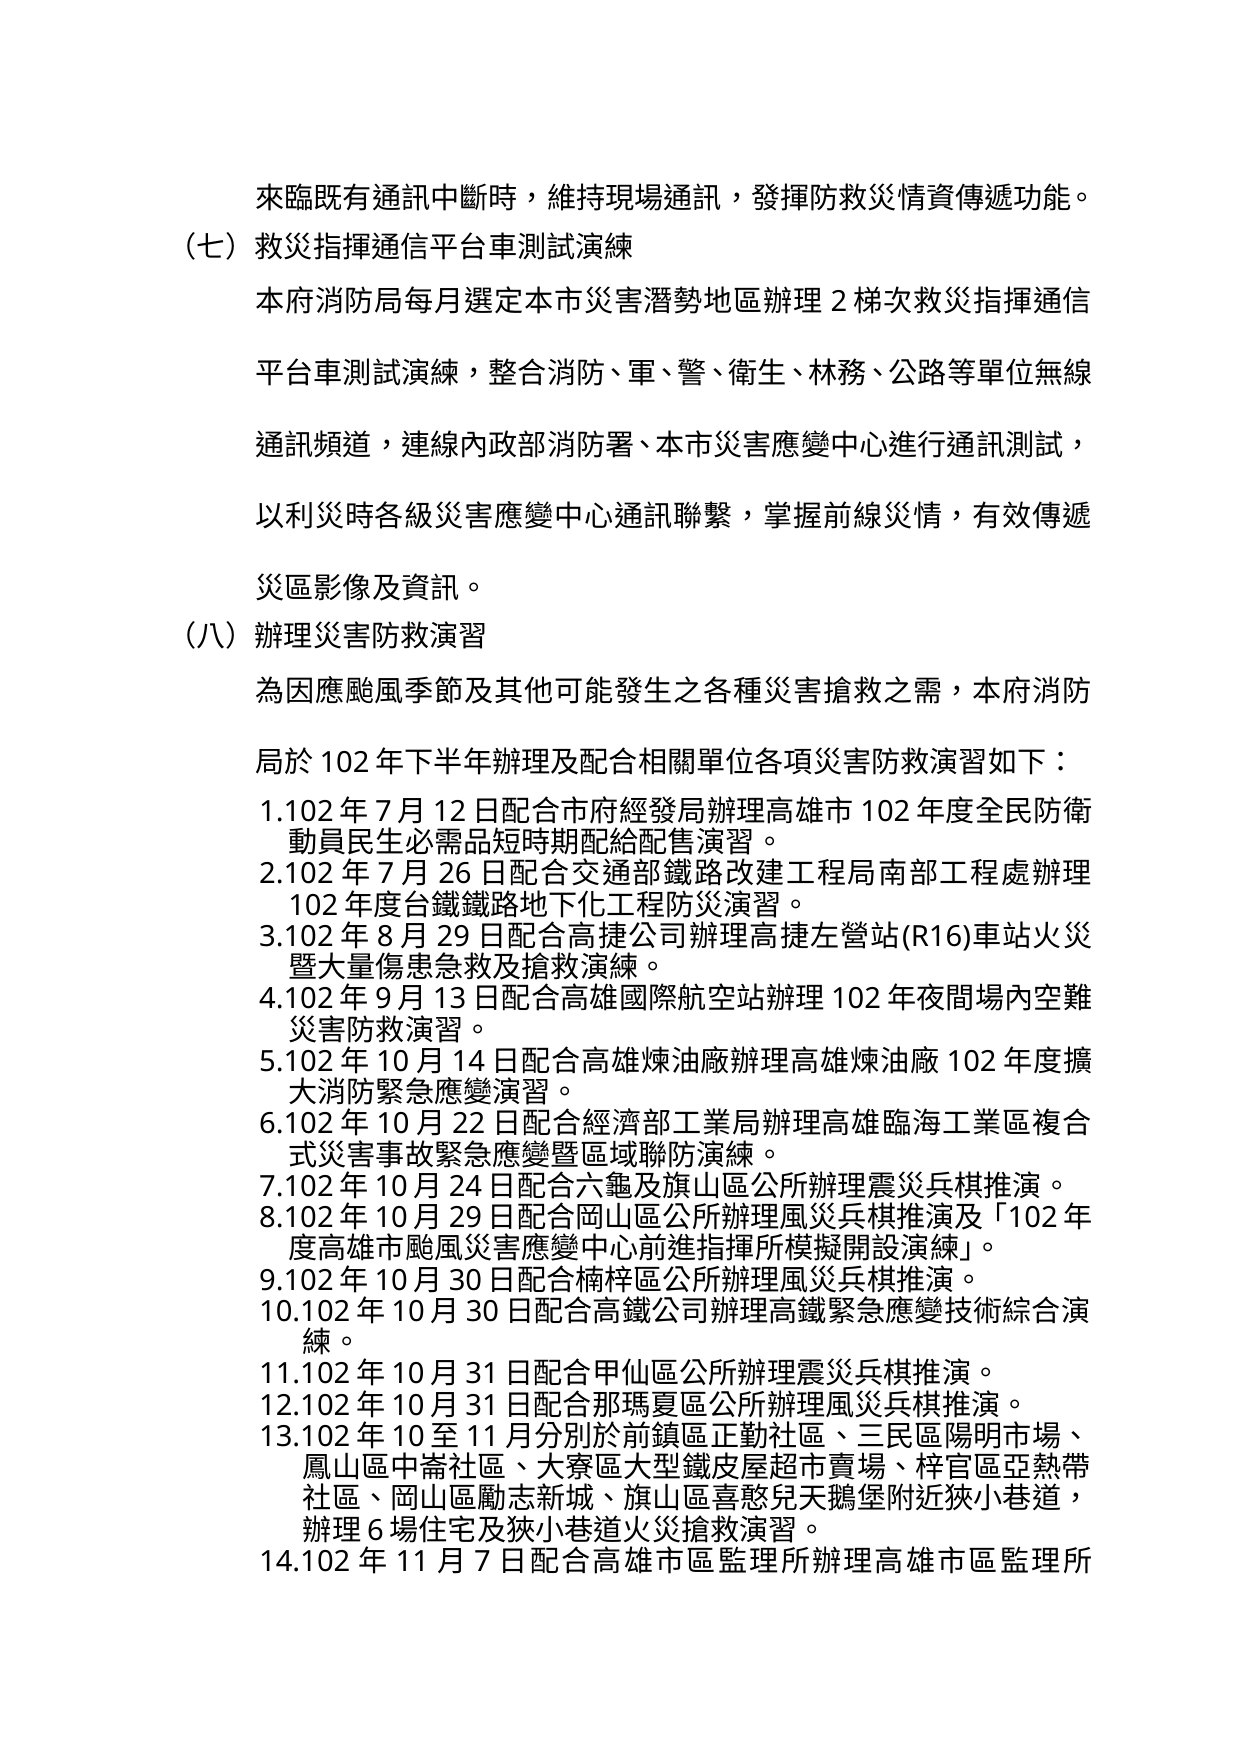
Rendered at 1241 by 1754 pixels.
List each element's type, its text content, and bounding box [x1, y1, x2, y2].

text 14.102年11月7日配合高雄市區監理所辦理高雄市區監理所 [259, 1546, 1092, 1577]
text 5.102年10月14日配合高雄煉油廠辦理高雄煉油廠102年度擴大消防緊急應變演習。 [259, 1046, 1092, 1109]
text 7.102年10月24日配合六龜及旗山區公所辦理震災兵棋推演。 [259, 1171, 1092, 1202]
text 本府消防局每月定期與水利局、工務局、警察局、衛生局、環保局、民政局、社會局、教育局、農業局及本市38個區公所進行V_VLink、Polycom視訊連線暨衛星電話通話測試，使相關人員皆能熟悉操作使用方式，並落實平日之保養維護，確保功能良好。以因應災害來臨既有通訊中斷時，維持現場通訊，發揮防救災情資傳遞功能。 [255, 160, 1092, 232]
text 為因應颱風季節及其他可能發生之各種災害搶救之需，本府消防局於102年下半年辦理及配合相關單位各項災害防救演習如下： [255, 653, 1092, 796]
text 6.102年10月22日配合經濟部工業局辦理高雄臨海工業區複合式災害事故緊急應變暨區域聯防演練。 [259, 1109, 1092, 1171]
text 4.102年9月13日配合高雄國際航空站辦理102年夜間場內空難災害防救演習。 [259, 984, 1092, 1046]
text 3.102年8月29日配合高捷公司辦理高捷左營站(R16)車站火災暨大量傷患急救及搶救演練。 [259, 921, 1092, 984]
text 1.102年7月12日配合市府經發局辦理高雄市102年度全民防衛動員民生必需品短時期配給配售演習。 [259, 796, 1092, 859]
text 12.102年10月31日配合那瑪夏區公所辦理風災兵棋推演。 [259, 1390, 1092, 1421]
text 本府消防局每月選定本市災害潛勢地區辦理2梯次救災指揮通信平台車測試演練，整合消防、軍、警、衛生、林務、公路等單位無線通訊頻道，連線內政部消防署、本市災害應變中心進行通訊測試，以利災時各級災害應變中心通訊聯繫，掌握前線災情，有效傳遞災區影像及資訊。 [255, 263, 1092, 622]
text （七）救災指揮通信平台車測試演練 [148, 232, 1092, 263]
text （八）辦理災害防救演習 [148, 622, 1092, 653]
text 13.102年10至11月分別於前鎮區正勤社區、三民區陽明市場、鳳山區中崙社區、大寮區大型鐵皮屋超市賣場、梓官區亞熱帶社區、岡山區勵志新城、旗山區喜憨兒天鵝堡附近狹小巷道，辦理6場住宅及狹小巷道火災搶救演習。 [259, 1421, 1092, 1546]
text 11.102年10月31日配合甲仙區公所辦理震災兵棋推演。 [259, 1359, 1092, 1390]
text 10.102年10月30日配合高鐵公司辦理高鐵緊急應變技術綜合演練。 [259, 1296, 1092, 1359]
text 2.102年7月26日配合交通部鐵路改建工程局南部工程處辦理102年度台鐵鐵路地下化工程防災演習。 [259, 859, 1092, 921]
text 8.102年10月29日配合岡山區公所辦理風災兵棋推演及「102年度高雄市颱風災害應變中心前進指揮所模擬開設演練」。 [259, 1202, 1092, 1265]
text 9.102年10月30日配合楠梓區公所辦理風災兵棋推演。 [259, 1265, 1092, 1296]
